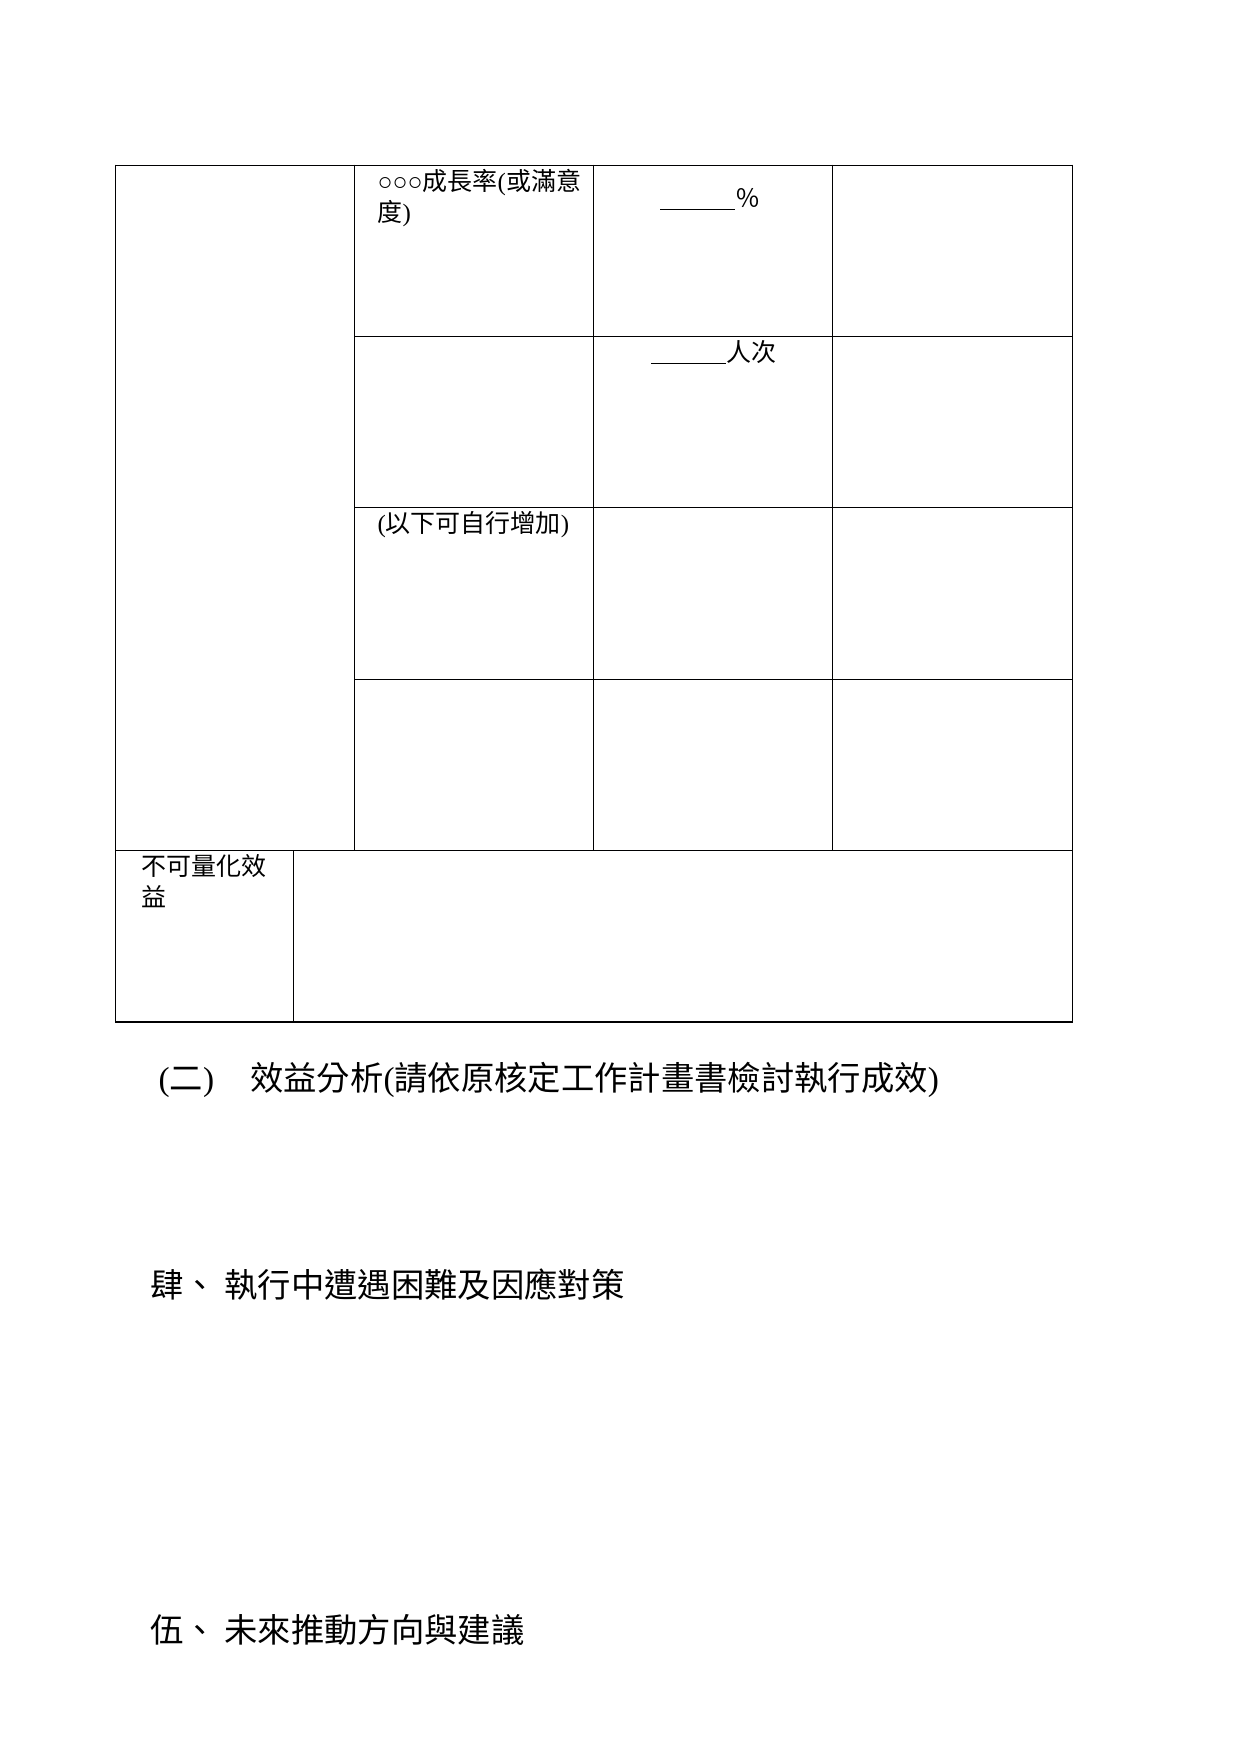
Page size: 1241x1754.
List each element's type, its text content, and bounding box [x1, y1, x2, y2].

table_cell [355, 337, 593, 507]
table_cell [833, 680, 1072, 850]
table_cell [833, 508, 1072, 679]
text 肆、 執行中遭遇困難及因應對策 [150, 1258, 1113, 1307]
table_cell [355, 680, 593, 850]
table_cell ○○○成長率(或滿意度) [355, 166, 593, 336]
table_cell 人次 [594, 337, 832, 507]
text (二) 效益分析(請依原核定工作計畫書檢討執行成效) [150, 1051, 1113, 1099]
table_cell (以下可自行增加) [355, 508, 593, 679]
table_cell [116, 166, 354, 850]
table_cell ％ [594, 166, 832, 336]
table_cell [594, 508, 832, 679]
table_cell [833, 337, 1072, 507]
text 伍、 未來推動方向與建議 [150, 1603, 1113, 1652]
table_cell [833, 166, 1072, 336]
table_cell [594, 680, 832, 850]
table_cell [294, 851, 1072, 1021]
table_cell 不可量化效益 [116, 851, 293, 1021]
